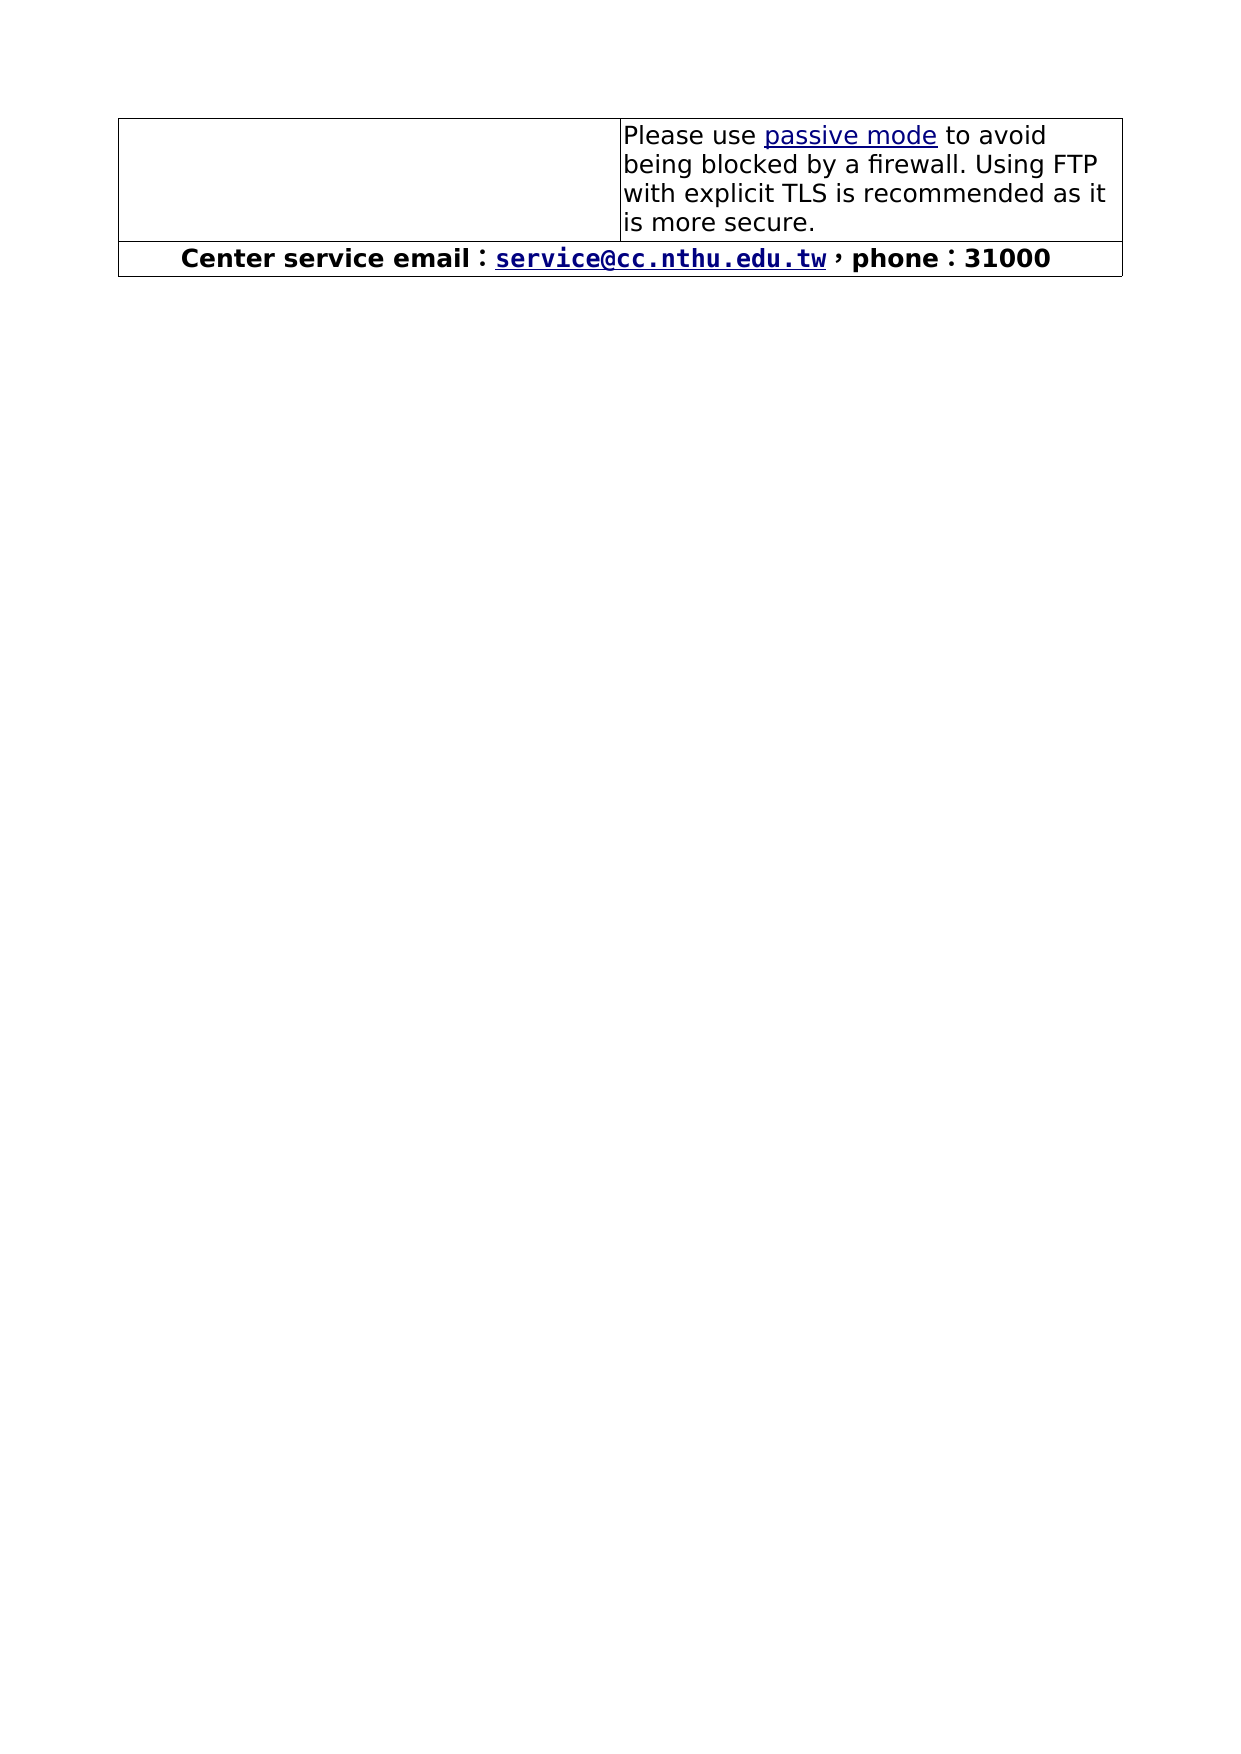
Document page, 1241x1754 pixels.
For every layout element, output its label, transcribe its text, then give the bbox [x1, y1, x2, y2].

table_cell Center service email：service@cc.nthu.edu.tw，phone：31000 [119, 242, 1122, 276]
table_cell [119, 119, 620, 241]
table_cell Please use passive mode to avoid being blocked by a firewall. Using FTP with explicit TLS is recommended as it is more secure. [621, 119, 1122, 241]
